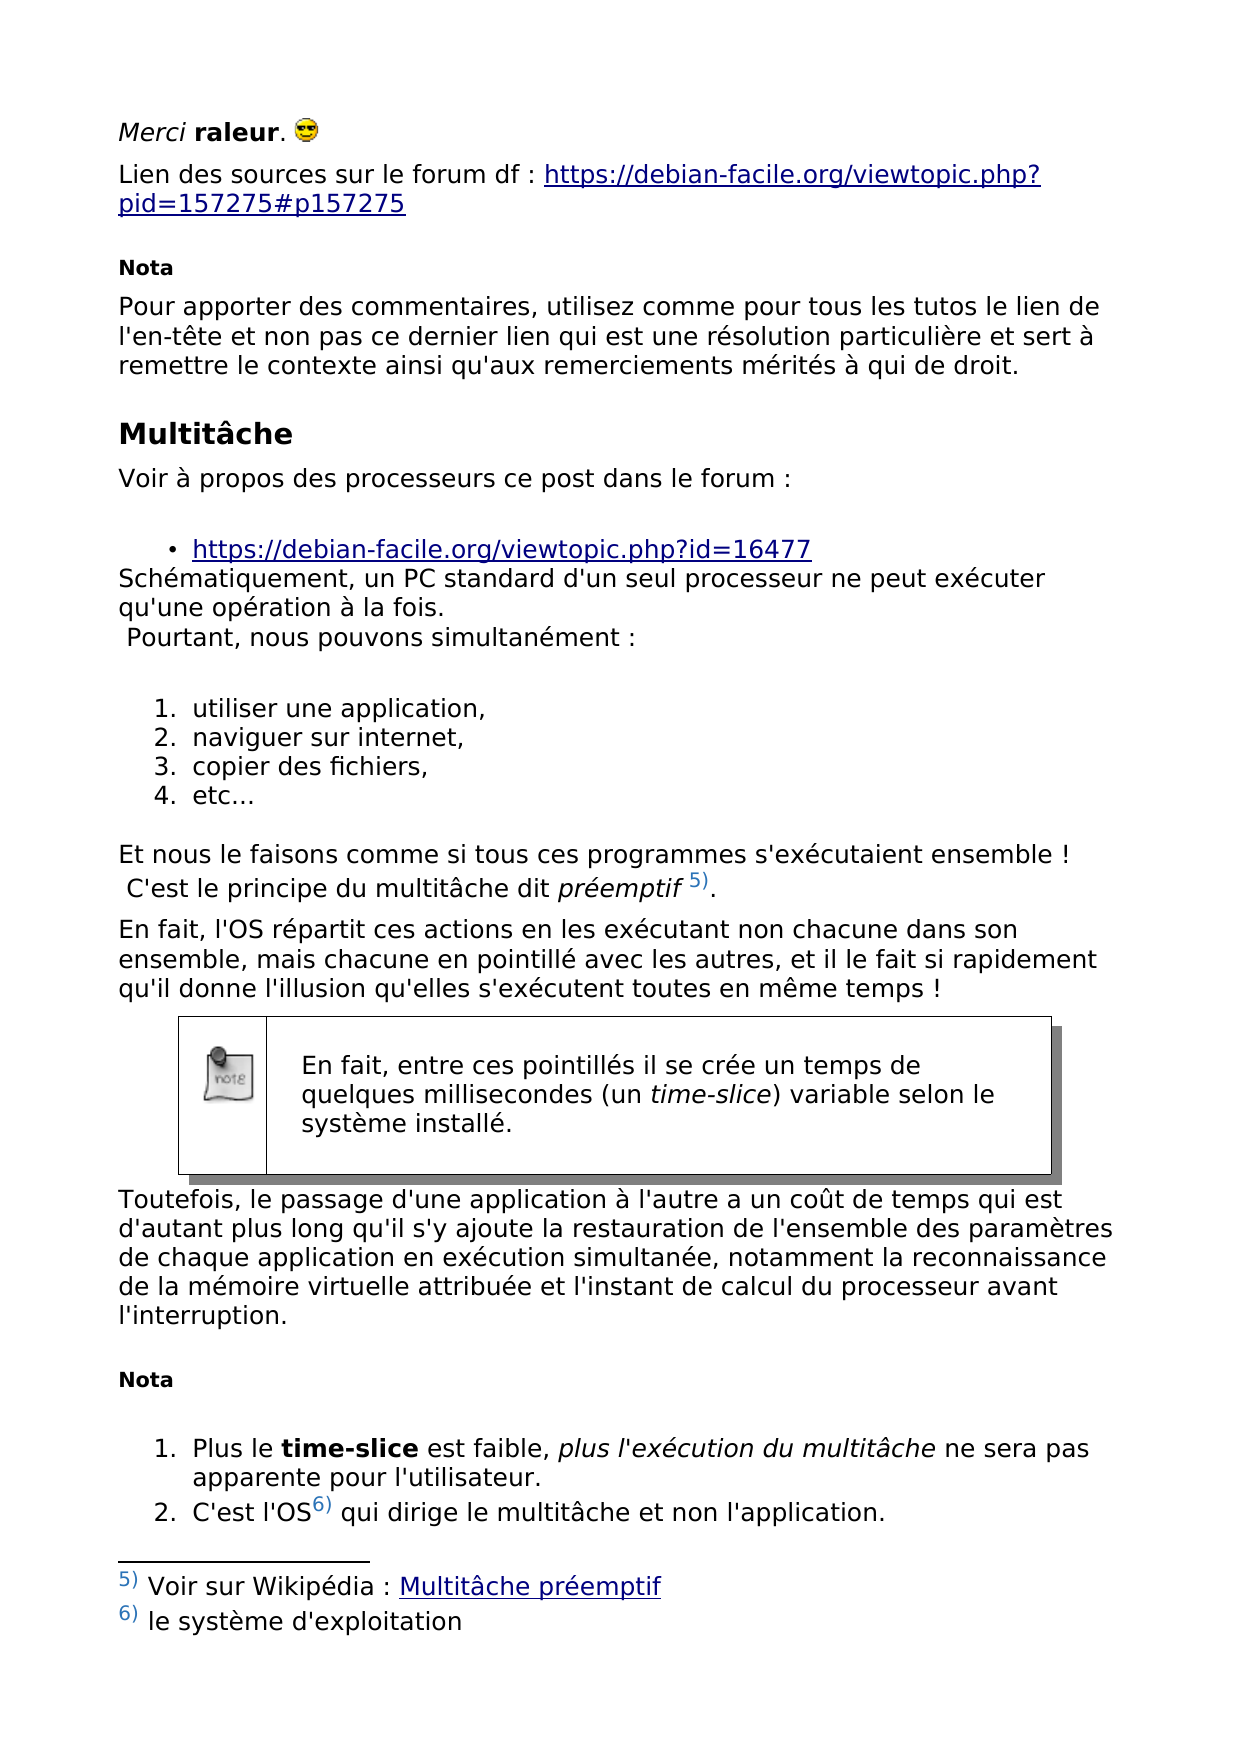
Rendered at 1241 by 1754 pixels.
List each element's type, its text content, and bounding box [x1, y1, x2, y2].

list C'est l'OS qui dirige le multitâche et non l'application. [177, 1493, 1122, 1527]
picture [294, 118, 319, 142]
list naviguer sur internet, [177, 723, 1122, 752]
list etc... [177, 781, 1122, 811]
subtitle Nota [118, 1368, 1122, 1392]
text Schématiquement, un PC standard d'un seul processeur ne peut exécuter qu'une opération à la fois. Pourtant, nous pouvons simultanément : [118, 564, 1122, 652]
text En fait, l'OS répartit ces actions en les exécutant non chacune dans son ensemble, mais chacune en pointillé avec les autres, et il le fait si rapidement qu'il donne l'illusion qu'elles s'exécutent toutes en même temps ! [118, 916, 1122, 1003]
text Pour apporter des commentaires, utilisez comme pour tous les tutos le lien de l'en-tête et non pas ce dernier lien qui est une résolution particulière et sert à remettre le contexte ainsi qu'aux remerciements mérités à qui de droit. [118, 293, 1122, 380]
text Lien des sources sur le forum df : https://debian-facile.org/viewtopic.php?pid=157275#p157275 [118, 160, 1122, 218]
text Voir à propos des processeurs ce post dans le forum : [118, 464, 1122, 493]
list le système d'exploitation [118, 1602, 1122, 1636]
table_header En fait, entre ces pointillés il se crée un temps de quelques millisecondes (un time-slice) variable selon le système installé. [267, 1017, 1051, 1174]
list copier des fichiers, [177, 752, 1122, 781]
text Voir sur Wikipédia : Multitâche préemptif [118, 1568, 1122, 1602]
list utiliser une application, [177, 694, 1122, 723]
text Et nous le faisons comme si tous ces programmes s'exécutaient ensemble ! C'est le principe du multitâche dit préemptif . [118, 840, 1122, 903]
text Toutefois, le passage d'une application à l'autre a un coût de temps qui est d'autant plus long qu'il s'y ajoute la restauration de l'ensemble des paramètres de chaque application en exécution simultanée, notamment la reconnaissance de la mémoire virtuelle attribuée et l'instant de calcul du processeur avant l'interruption. [118, 1185, 1122, 1331]
text Merci raleur. [118, 118, 1122, 147]
table_header [179, 1017, 266, 1174]
picture [190, 1039, 266, 1115]
list Plus le time-slice est faible, plus l'exécution du multitâche ne sera pas apparente pour l'utilisateur. [177, 1434, 1122, 1493]
subtitle Nota [118, 256, 1122, 280]
list https://debian-facile.org/viewtopic.php?id=16477 [177, 535, 1122, 564]
subtitle Multitâche [118, 418, 1122, 452]
